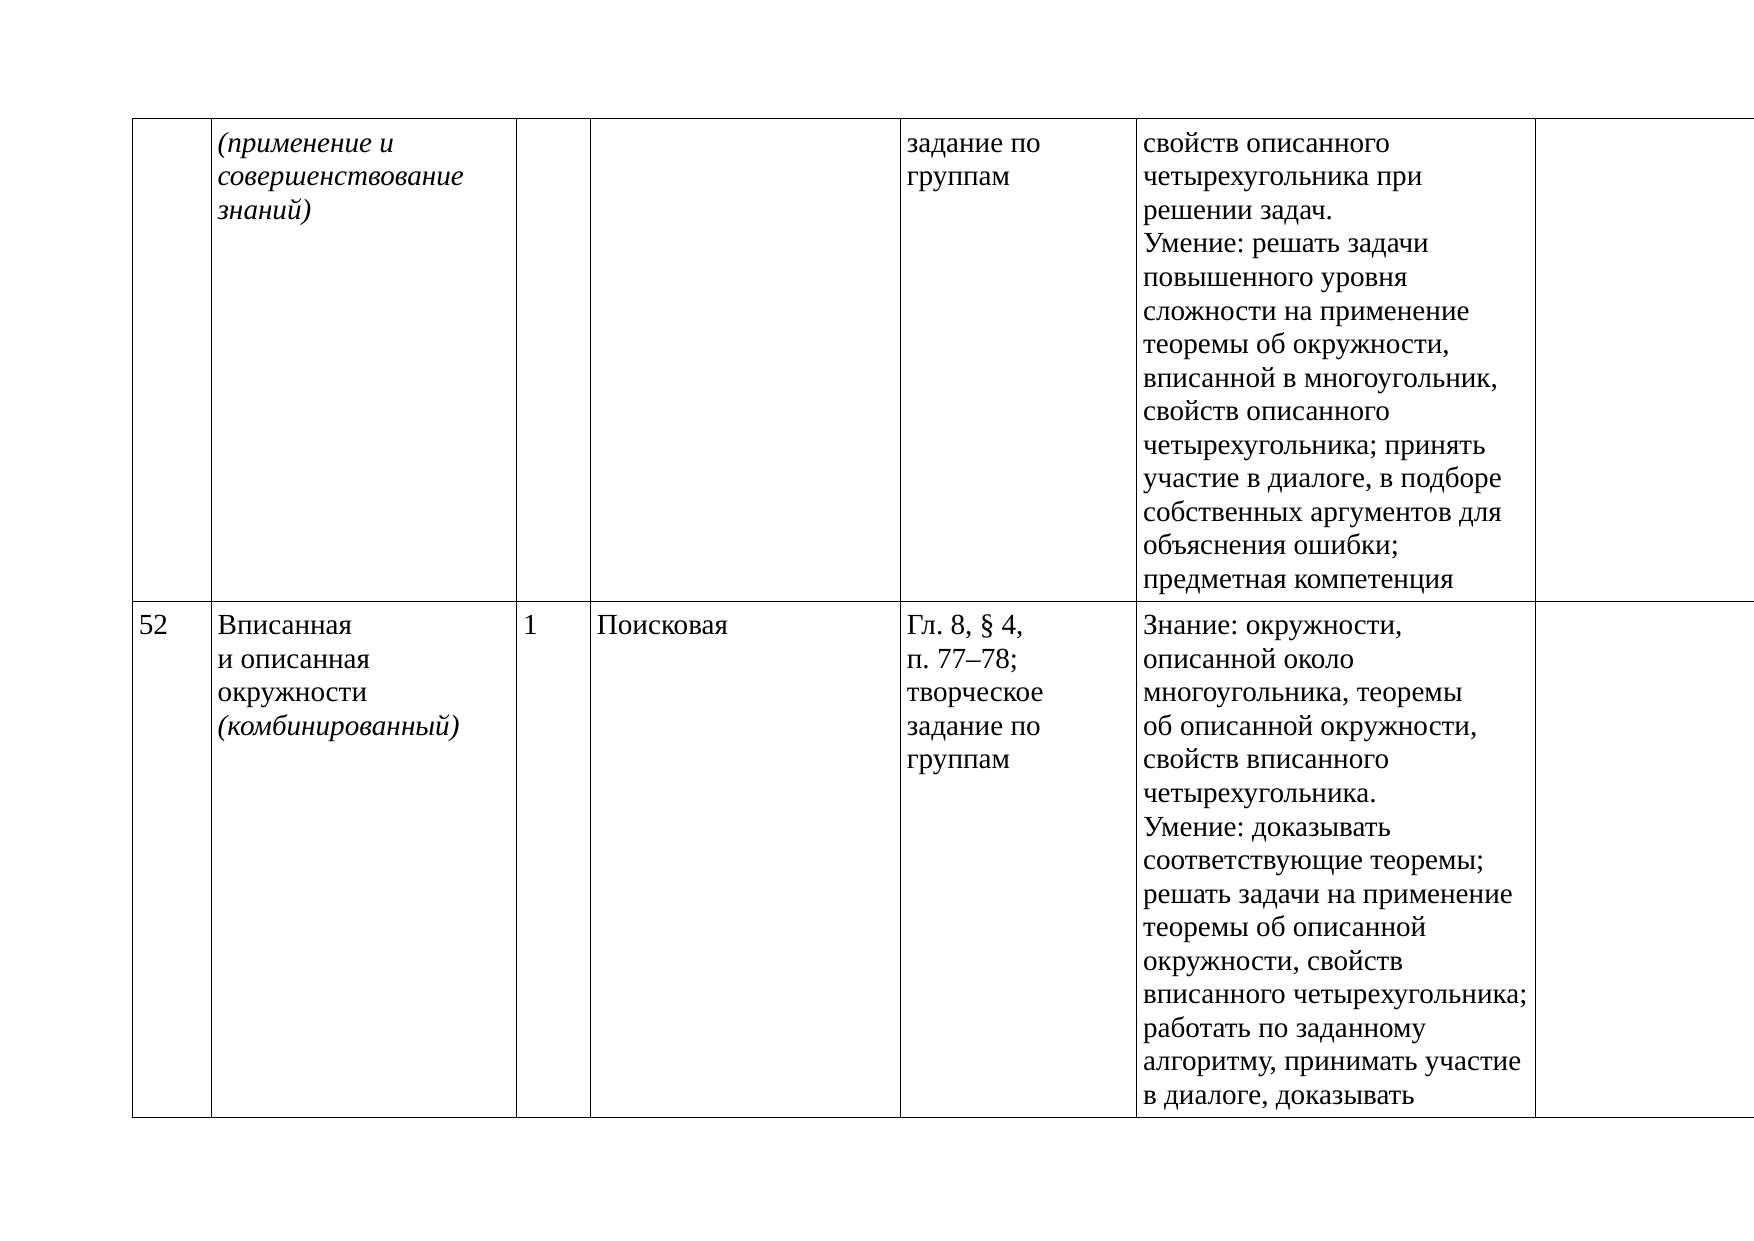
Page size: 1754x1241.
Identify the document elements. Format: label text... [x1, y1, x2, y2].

table_cell Вписанная и описанная окружности (комбинированный) [212, 602, 516, 1117]
table_cell Знание: окружности, описанной около многоугольника, теоремы об описанной окружности, свойств вписанного четырехугольника. Умение: доказывать соответствующие теоремы; решать задачи на применение теоремы об описанной окружности, свойств вписанного четырехугольника; работать по заданному алгоритму, принимать участие в диалоге, доказывать [1137, 602, 1535, 1117]
table_cell свойств описанного четырехугольника при решении задач. Умение: решать задачи повышенного уровня сложности на применение теоремы об окружности, вписанной в многоугольник, свойств описанного четырехугольника; принять участие в диалоге, в подборе собственных аргументов для объяснения ошибки; предметная компетенция [1137, 119, 1535, 601]
table_cell [1536, 119, 1754, 601]
table_cell 52 [133, 602, 211, 1117]
table_cell [133, 119, 211, 601]
table_cell Поисковая [591, 602, 900, 1117]
table_cell Гл. 8, § 4, п. 77–78; творческое задание по группам [901, 602, 1136, 1117]
table_cell (применение и совершенствование знаний) [212, 119, 516, 601]
table_cell [591, 119, 900, 601]
table_cell [1536, 602, 1754, 1117]
table_cell 1 [517, 602, 590, 1117]
table_cell [517, 119, 590, 601]
table_cell задание по группам [901, 119, 1136, 601]
